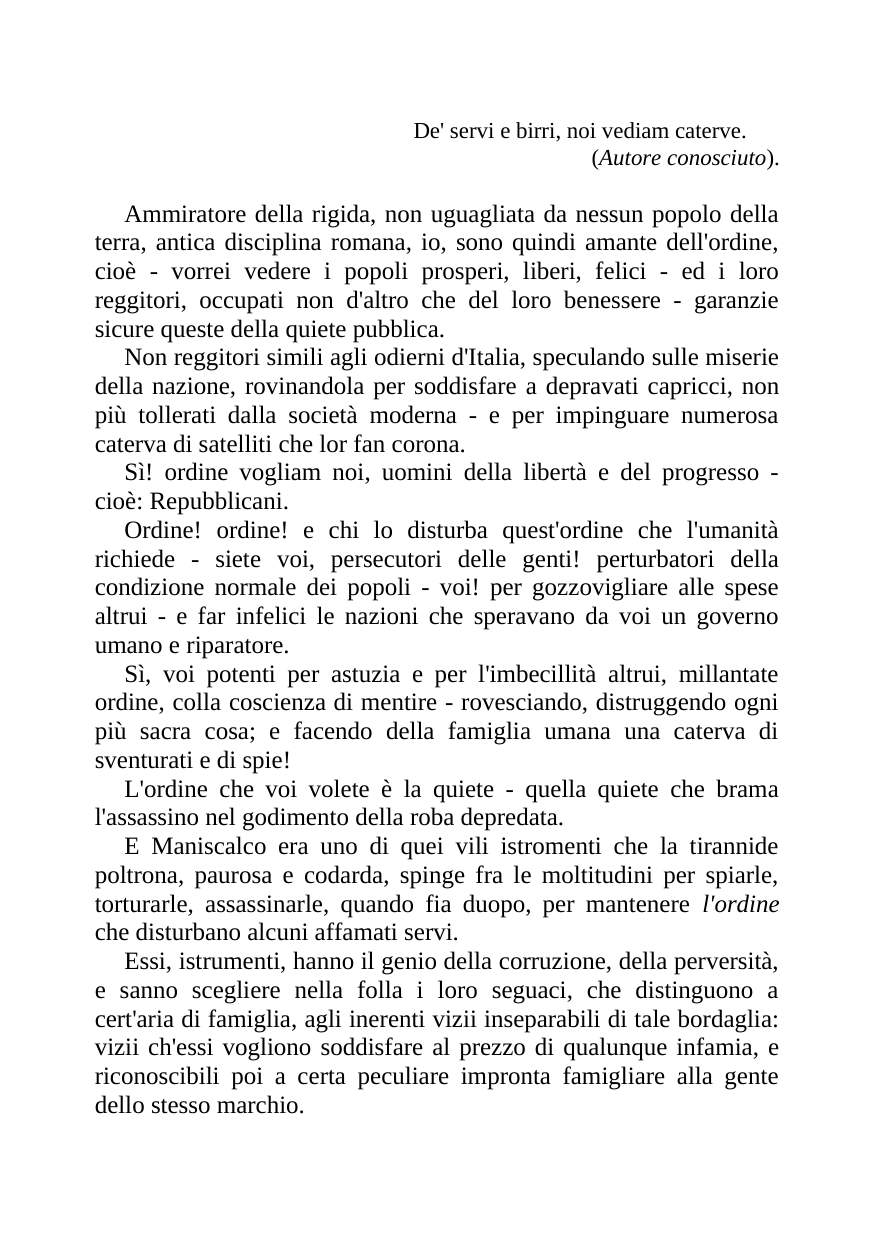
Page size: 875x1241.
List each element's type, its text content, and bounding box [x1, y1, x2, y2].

text De' servi e birri, noi vediam caterve. [413, 117, 779, 144]
text Ordine! ordine! e chi lo disturba quest'ordine che l'umanità richiede - siete voi, persecutori delle genti! perturbatori della condizione normale dei popoli - voi! per gozzovigliare alle spese altrui - e far infelici le nazioni che speravano da voi un governo umano e riparatore. [94, 515, 779, 659]
text Sì, voi potenti per astuzia e per l'imbecillità altrui, millantate ordine, colla coscienza di mentire - rovesciando, distruggendo ogni più sacra cosa; e facendo della famiglia umana una caterva di sventurati e di spie! [94, 659, 779, 774]
text Non reggitori simili agli odierni d'Italia, speculando sulle miserie della nazione, rovinandola per soddisfare a depravati capricci, non più tollerati dalla società moderna - e per impinguare numerosa caterva di satelliti che lor fan corona. [94, 342, 779, 457]
text Essi, istrumenti, hanno il genio della corruzione, della perversità, e sanno scegliere nella folla i loro seguaci, che distinguono a cert'aria di famiglia, agli inerenti vizii inseparabili di tale bordaglia: vizii ch'essi vogliono soddisfare al prezzo di qualunque infamia, e riconoscibili poi a certa peculiare impronta famigliare alla gente dello stesso marchio. [94, 946, 779, 1119]
text L'ordine che voi volete è la quiete - quella quiete che brama l'assassino nel godimento della roba depredata. [94, 774, 779, 831]
text E Maniscalco era uno di quei vili istromenti che la tirannide poltrona, paurosa e codarda, spinge fra le moltitudini per spiarle, torturarle, assassinarle, quando fia duopo, per mantenere l'ordine che disturbano alcuni affamati servi. [94, 831, 779, 946]
text Ammiratore della rigida, non uguagliata da nessun popolo della terra, antica disciplina romana, io, sono quindi amante dell'ordine, cioè - vorrei vedere i popoli prosperi, liberi, felici - ed i loro reggitori, occupati non d'altro che del loro benessere - garanzie sicure queste della quiete pubblica. [94, 199, 779, 342]
text Sì! ordine vogliam noi, uomini della libertà e del progresso - cioè: Repubblicani. [94, 457, 779, 515]
text (Autore conosciuto). [394, 144, 779, 170]
